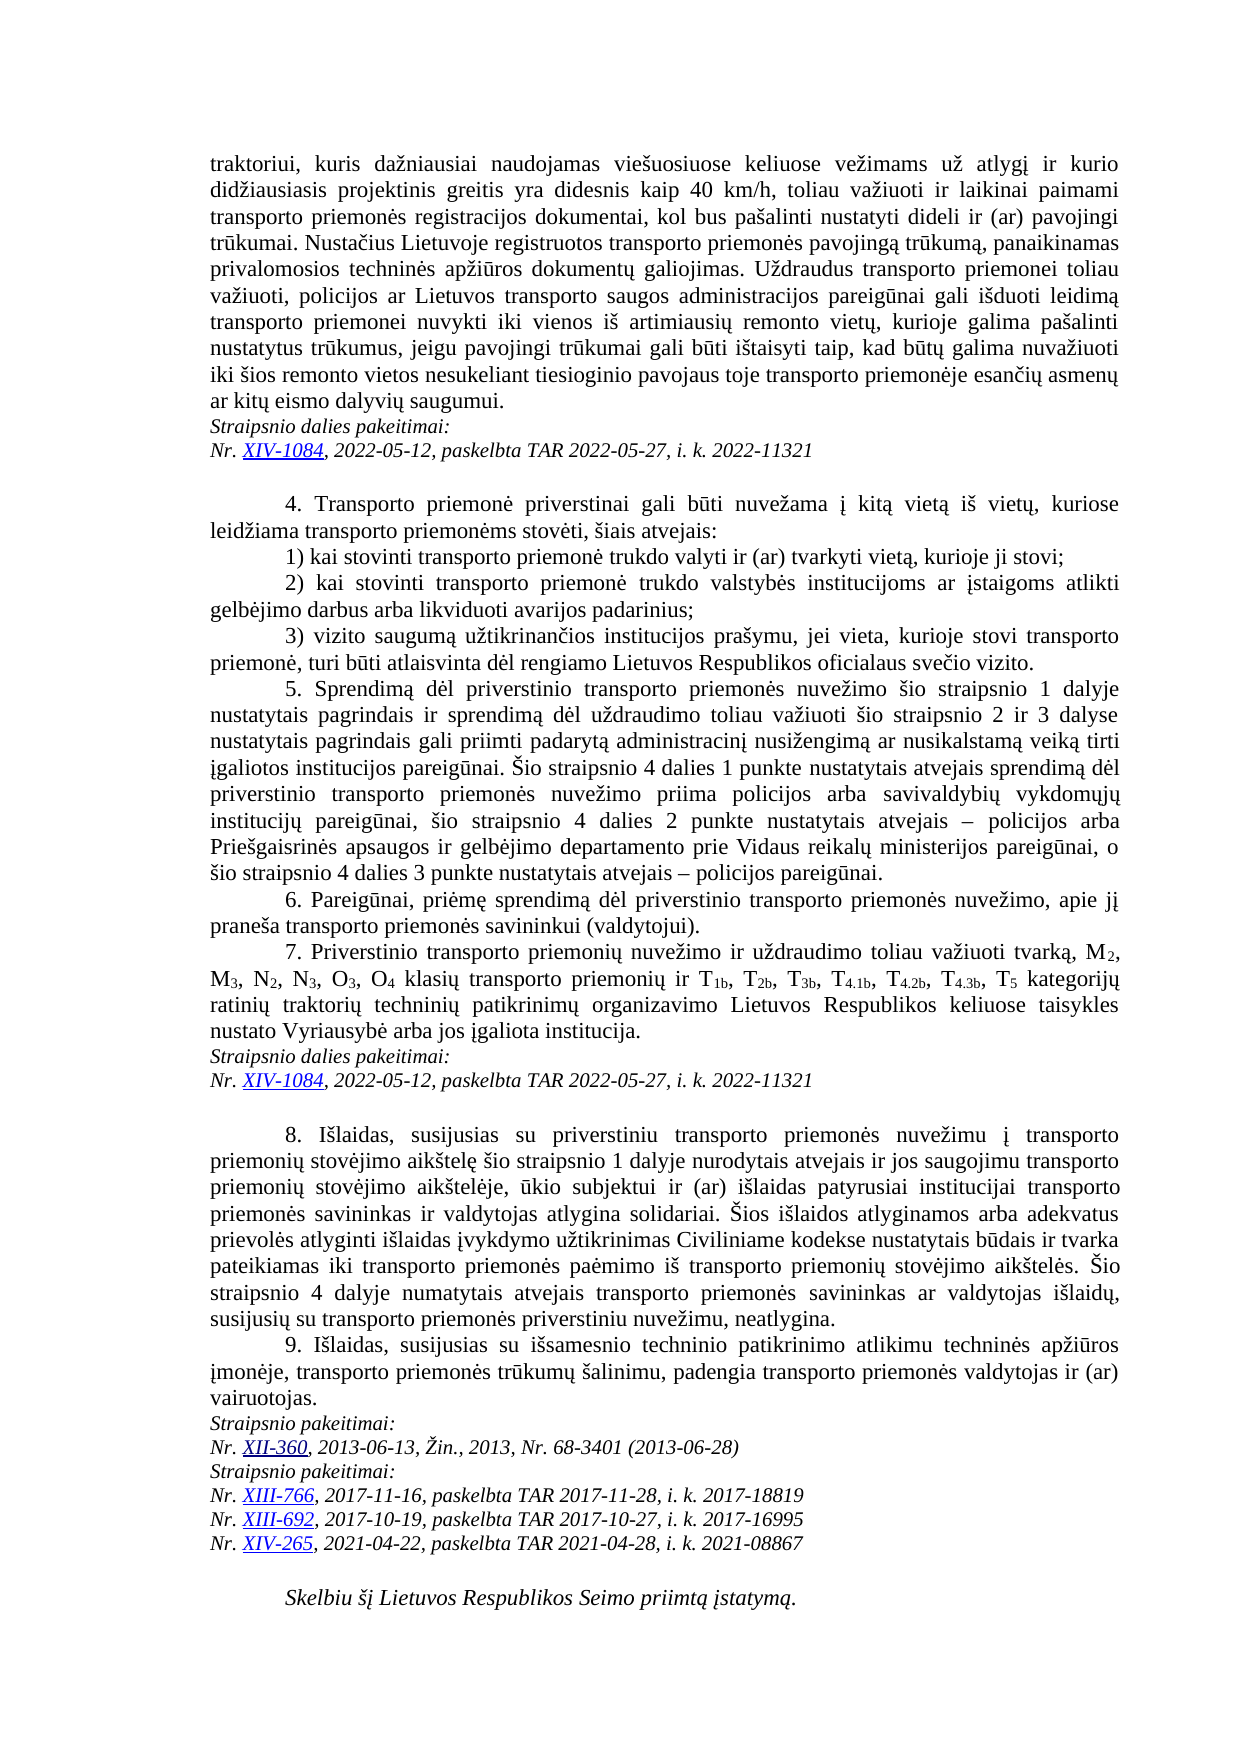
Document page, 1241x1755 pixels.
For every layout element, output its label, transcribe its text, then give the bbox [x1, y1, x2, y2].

text 2) kai stovinti transporto priemonė trukdo valstybės institucijoms ar įstaigoms atlikti gelbėjimo darbus arba likviduoti avarijos padarinius; [210, 569, 1120, 622]
text Skelbiu šį Lietuvos Respublikos Seimo priimtą įstatymą. [210, 1584, 1120, 1610]
text Nr. XIV-1084, 2022-05-12, paskelbta TAR 2022-05-27, i. k. 2022-11321 [210, 438, 1120, 462]
text Nr. XIII-692, 2017-10-19, paskelbta TAR 2017-10-27, i. k. 2017-16995 [210, 1507, 1120, 1531]
text 7. Priverstinio transporto priemonių nuvežimo ir uždraudimo toliau važiuoti tvarką, M2, M3, N2, N3, O3, O4 klasių transporto priemonių ir T1b, T2b, T3b, T4.1b, T4.2b, T4.3b, T5 kategorijų ratinių traktorių techninių patikrinimų organizavimo Lietuvos Respublikos keliuose taisykles nustato Vyriausybė arba jos įgaliota institucija. [210, 938, 1120, 1044]
text Straipsnio pakeitimai: [210, 1459, 1120, 1483]
text Nr. XIV-265, 2021-04-22, paskelbta TAR 2021-04-28, i. k. 2021-08867 [210, 1531, 1120, 1555]
text Nr. XII-360, 2013-06-13, Žin., 2013, Nr. 68-3401 (2013-06-28) [210, 1435, 1120, 1459]
text 5. Sprendimą dėl priverstinio transporto priemonės nuvežimo šio straipsnio 1 dalyje nustatytais pagrindais ir sprendimą dėl uždraudimo toliau važiuoti šio straipsnio 2 ir 3 dalyse nustatytais pagrindais gali priimti padarytą administracinį nusižengimą ar nusikalstamą veiką tirti įgaliotos institucijos pareigūnai. Šio straipsnio 4 dalies 1 punkte nustatytais atvejais sprendimą dėl priverstinio transporto priemonės nuvežimo priima policijos arba savivaldybių vykdomųjų institucijų pareigūnai, šio straipsnio 4 dalies 2 punkte nustatytais atvejais – policijos arba Priešgaisrinės apsaugos ir gelbėjimo departamento prie Vidaus reikalų ministerijos pareigūnai, o šio straipsnio 4 dalies 3 punkte nustatytais atvejais – policijos pareigūnai. [210, 675, 1120, 886]
text Straipsnio pakeitimai: [210, 1411, 1120, 1435]
text 3) vizito saugumą užtikrinančios institucijos prašymu, jei vieta, kurioje stovi transporto priemonė, turi būti atlaisvinta dėl rengiamo Lietuvos Respublikos oficialaus svečio vizito. [210, 622, 1120, 675]
text Nr. XIII-766, 2017-11-16, paskelbta TAR 2017-11-28, i. k. 2017-18819 [210, 1483, 1120, 1507]
text Straipsnio dalies pakeitimai: [210, 1044, 1120, 1068]
text 6. Pareigūnai, priėmę sprendimą dėl priverstinio transporto priemonės nuvežimo, apie jį praneša transporto priemonės savininkui (valdytojui). [210, 886, 1120, 938]
text traktoriui, kuris dažniausiai naudojamas viešuosiuose keliuose vežimams už atlygį ir kurio didžiausiasis projektinis greitis yra didesnis kaip 40 km/h, toliau važiuoti ir laikinai paimami transporto priemonės registracijos dokumentai, kol bus pašalinti nustatyti dideli ir (ar) pavojingi trūkumai. Nustačius Lietuvoje registruotos transporto priemonės pavojingą trūkumą, panaikinamas privalomosios techninės apžiūros dokumentų galiojimas. Uždraudus transporto priemonei toliau važiuoti, policijos ar Lietuvos transporto saugos administracijos pareigūnai gali išduoti leidimą transporto priemonei nuvykti iki vienos iš artimiausių remonto vietų, kurioje galima pašalinti nustatytus trūkumus, jeigu pavojingi trūkumai gali būti ištaisyti taip, kad būtų galima nuvažiuoti iki šios remonto vietos nesukeliant tiesioginio pavojaus toje transporto priemonėje esančių asmenų ar kitų eismo dalyvių saugumui. [210, 150, 1120, 413]
text 1) kai stovinti transporto priemonė trukdo valyti ir (ar) tvarkyti vietą, kurioje ji stovi; [210, 543, 1120, 569]
text 8. Išlaidas, susijusias su priverstiniu transporto priemonės nuvežimu į transporto priemonių stovėjimo aikštelę šio straipsnio 1 dalyje nurodytais atvejais ir jos saugojimu transporto priemonių stovėjimo aikštelėje, ūkio subjektui ir (ar) išlaidas patyrusiai institucijai transporto priemonės savininkas ir valdytojas atlygina solidariai. Šios išlaidos atlyginamos arba adekvatus prievolės atlyginti išlaidas įvykdymo užtikrinimas Civiliniame kodekse nustatytais būdais ir tvarka pateikiamas iki transporto priemonės paėmimo iš transporto priemonių stovėjimo aikštelės. Šio straipsnio 4 dalyje numatytais atvejais transporto priemonės savininkas ar valdytojas išlaidų, susijusių su transporto priemonės priverstiniu nuvežimu, neatlygina. [210, 1121, 1120, 1332]
text 9. Išlaidas, susijusias su išsamesnio techninio patikrinimo atlikimu techninės apžiūros įmonėje, transporto priemonės trūkumų šalinimu, padengia transporto priemonės valdytojas ir (ar) vairuotojas. [210, 1332, 1120, 1411]
text 4. Transporto priemonė priverstinai gali būti nuvežama į kitą vietą iš vietų, kuriose leidžiama transporto priemonėms stovėti, šiais atvejais: [210, 490, 1120, 543]
text Nr. XIV-1084, 2022-05-12, paskelbta TAR 2022-05-27, i. k. 2022-11321 [210, 1068, 1120, 1092]
text Straipsnio dalies pakeitimai: [210, 413, 1120, 438]
